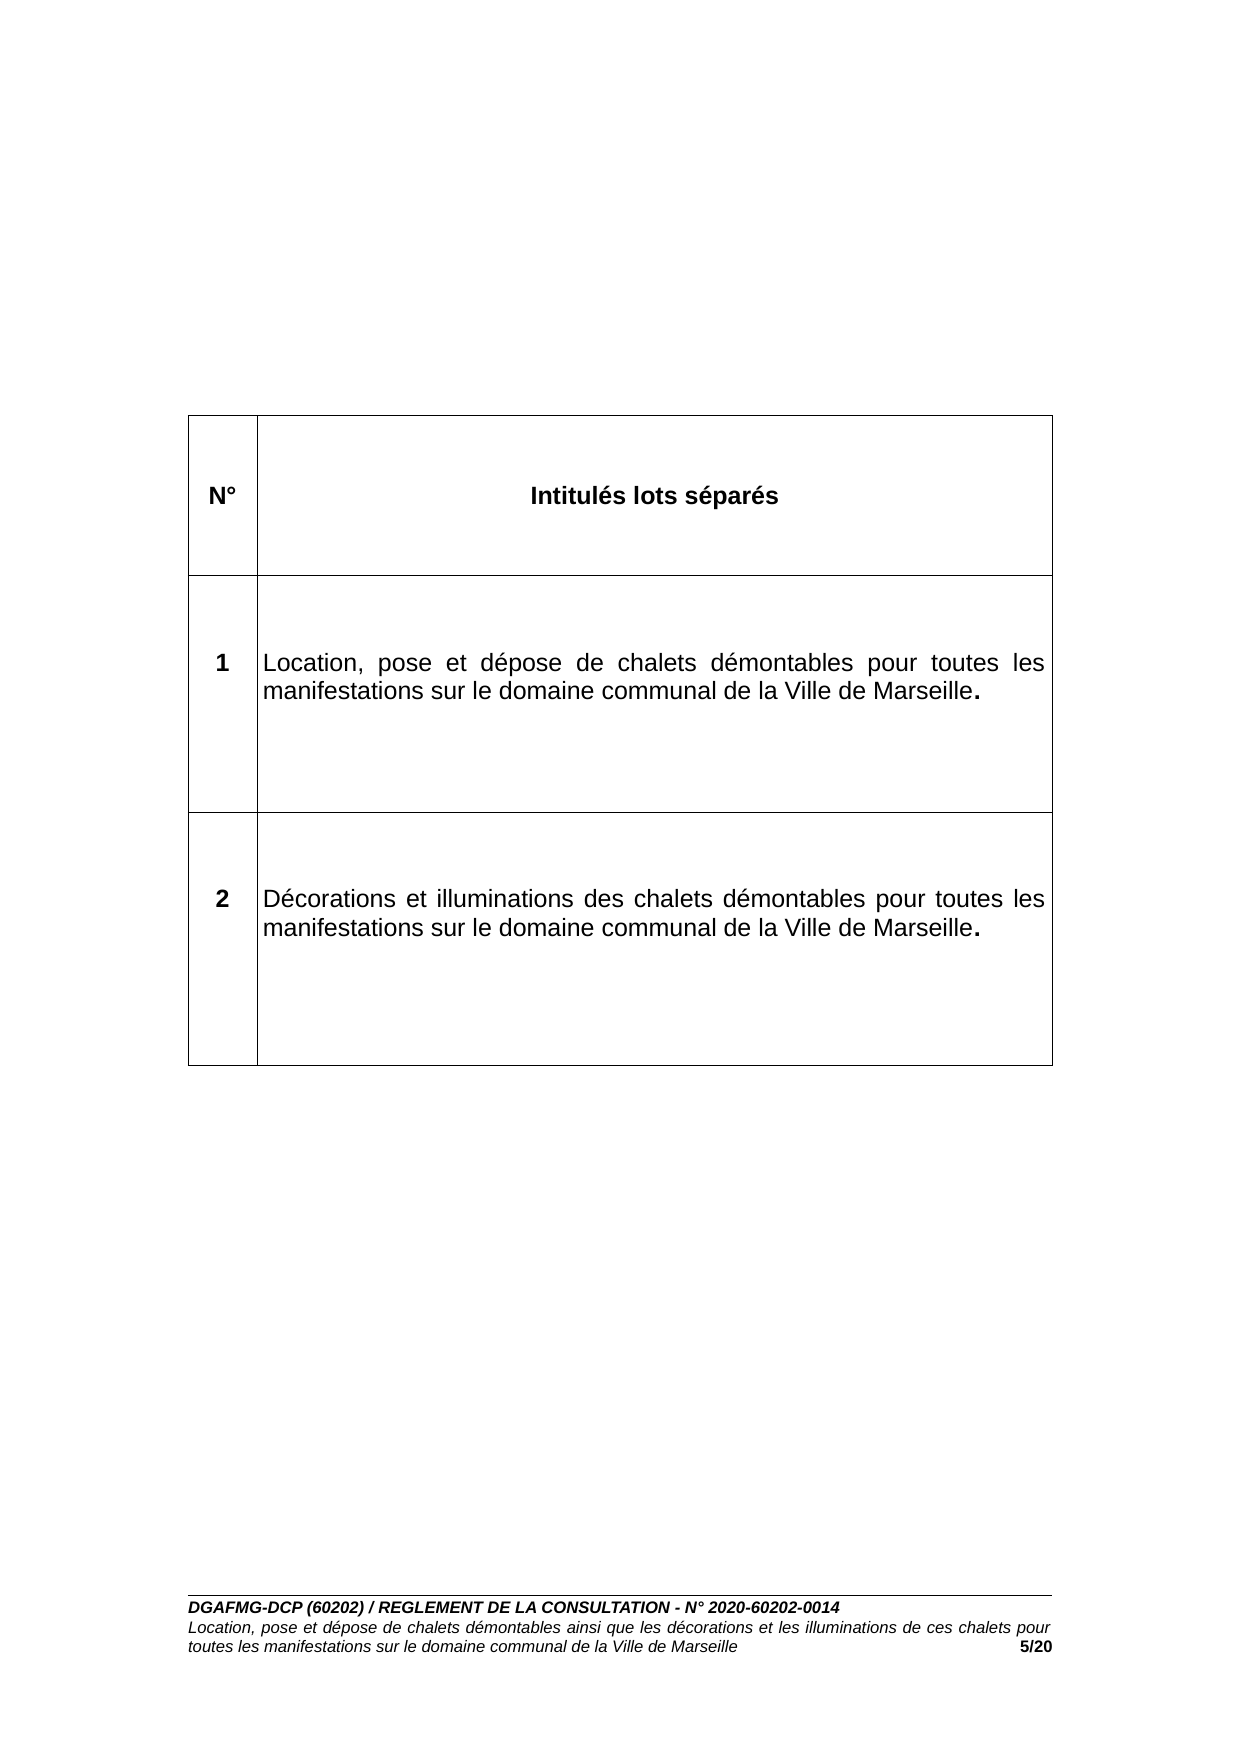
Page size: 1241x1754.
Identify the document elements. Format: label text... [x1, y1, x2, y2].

table_cell 1 [189, 576, 257, 812]
table_cell Location, pose et dépose de chalets démontables pour toutes les manifestations sur le domaine communal de la Ville de Marseille. [258, 576, 1052, 812]
table_cell Décorations et illuminations des chalets démontables pour toutes les manifestations sur le domaine communal de la Ville de Marseille. [258, 813, 1052, 1065]
table_header N° [189, 416, 257, 575]
table_header Intitulés lots séparés [258, 416, 1052, 575]
table_cell 2 [189, 813, 257, 1065]
